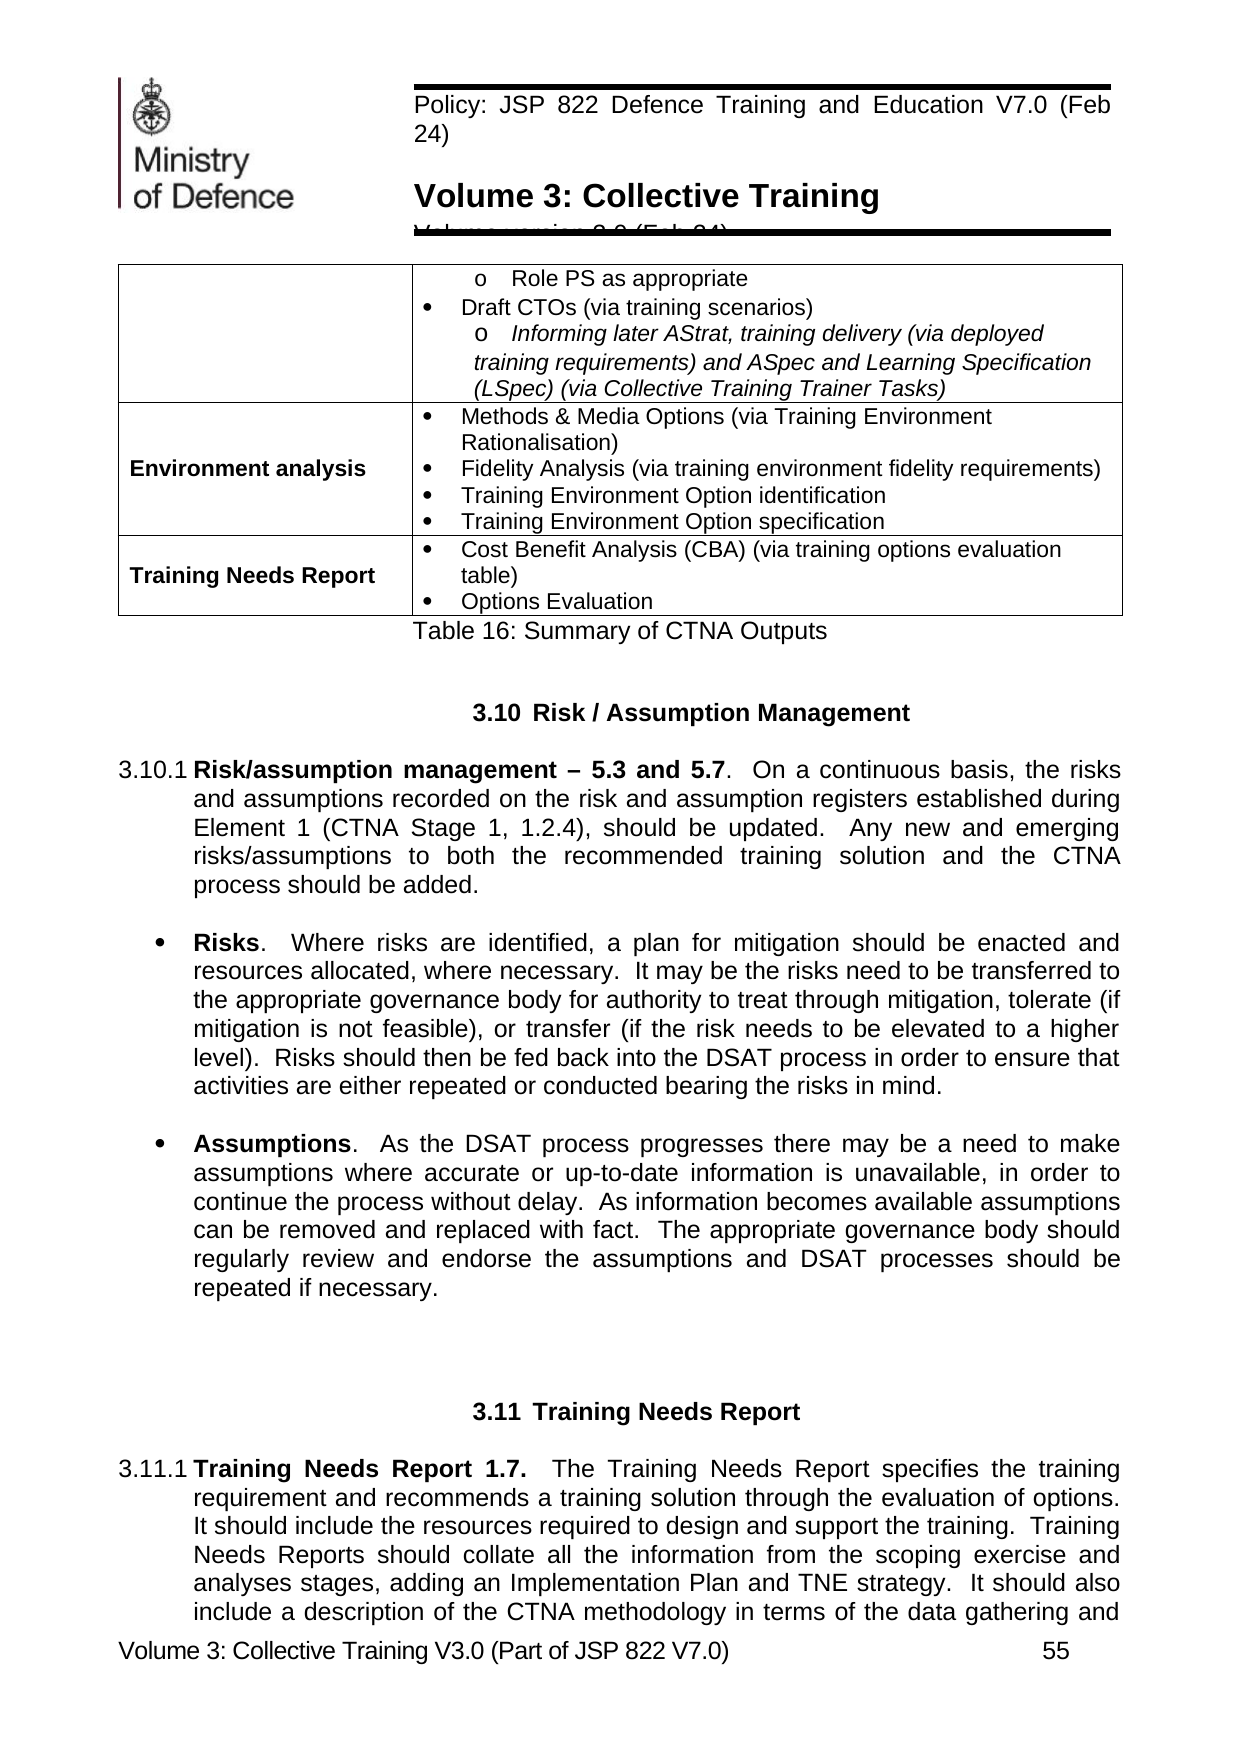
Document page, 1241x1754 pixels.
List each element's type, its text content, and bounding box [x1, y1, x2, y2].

table_cell Identification of collective training components necessary Role PS as appropriate Draft CTOs (via training scenarios) Informing later AStrat, training delivery (via deployed training requirements) and ASpec and Learning Specification (LSpec) (via Collective Training Trainer Tasks) [413, 265, 1122, 402]
subtitle Training Needs Report 1.7. The Training Needs Report specifies the training requirement and recommends a training solution through the evaluation of options. It should include the resources required to design and support the training. Training Needs Reports should collate all the information from the scoping exercise and analyses stages, adding an Implementation Plan and TNE strategy. It should also include a description of the CTNA methodology in terms of the data gathering and [118, 1454, 1122, 1626]
subtitle Risk / Assumption Management [472, 699, 1122, 727]
table_cell Cost Benefit Analysis (CBA) (via training options evaluation table) Options Evaluation [413, 536, 1122, 614]
table_cell [119, 265, 412, 402]
table_cell Environment analysis [119, 403, 412, 534]
table_cell Training Needs Report [119, 536, 412, 614]
text Table 16: Summary of CTNA Outputs [118, 616, 1122, 644]
subtitle Training Needs Report [472, 1397, 1122, 1426]
table_cell Methods & Media Options (via Training Environment Rationalisation) Fidelity Analysis (via training environment fidelity requirements) Training Environment Option identification Training Environment Option specification [413, 403, 1122, 534]
list Assumptions. As the DSAT process progresses there may be a need to make assumptions where accurate or up-to-date information is unavailable, in order to continue the process without delay. As information becomes available assumptions can be removed and replaced with fact. The appropriate governance body should regularly review and endorse the assumptions and DSAT processes should be repeated if necessary. [156, 1129, 1122, 1301]
list Risks. Where risks are identified, a plan for mitigation should be enacted and resources allocated, where necessary. It may be the risks need to be transferred to the appropriate governance body for authority to treat through mitigation, tolerate (if mitigation is not feasible), or transfer (if the risk needs to be elevated to a higher level). Risks should then be fed back into the DSAT process in order to ensure that activities are either repeated or conducted bearing the risks in mind. [156, 927, 1122, 1100]
subtitle Risk/assumption management – 5.3 and 5.7. On a continuous basis, the risks and assumptions recorded on the risk and assumption registers established during Element 1 (CTNA Stage 1, 1.2.4), should be updated. Any new and emerging risks/assumptions to both the recommended training solution and the CTNA process should be added. [118, 756, 1122, 899]
